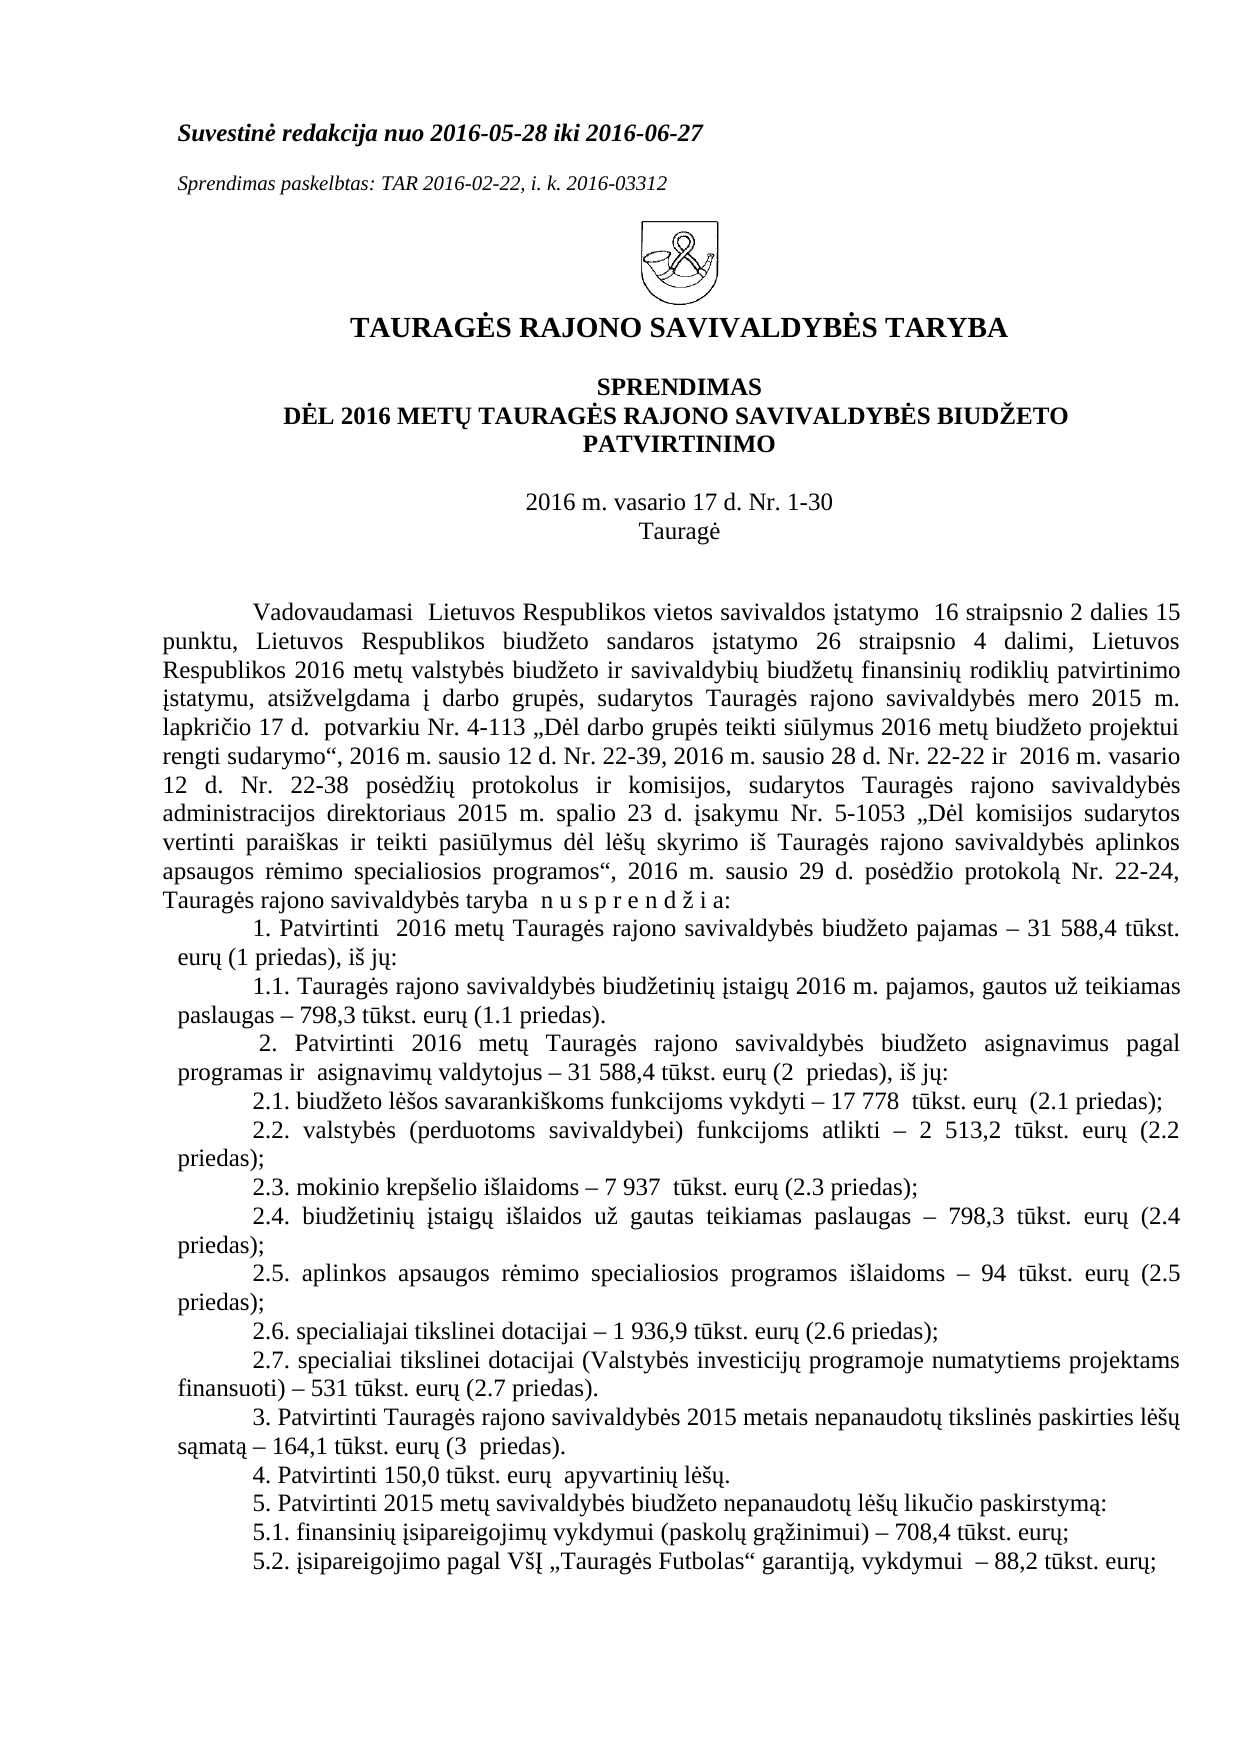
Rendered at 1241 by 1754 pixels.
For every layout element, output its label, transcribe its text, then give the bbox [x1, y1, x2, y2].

text Tauragė [177, 516, 1181, 544]
text 2016 m. vasario 17 d. Nr. 1-30 [177, 487, 1181, 516]
text Suvestinė redakcija nuo 2016-05-28 iki 2016-06-27 [177, 118, 1181, 147]
text 1.1. Tauragės rajono savivaldybės biudžetinių įstaigų 2016 m. pajamos, gautos už teikiamas paslaugas – 798,3 tūkst. eurų (1.1 priedas). [177, 971, 1181, 1028]
text 1. Patvirtinti 2016 metų Tauragės rajono savivaldybės biudžeto pajamas – 31 588,4 tūkst. eurų (1 priedas), iš jų: [177, 913, 1181, 971]
text 2. Patvirtinti 2016 metų Tauragės rajono savivaldybės biudžeto asignavimus pagal programas ir asignavimų valdytojus – 31 588,4 tūkst. eurų (2 priedas), iš jų: [177, 1028, 1181, 1086]
text Vadovaudamasi Lietuvos Respublikos vietos savivaldos įstatymo 16 straipsnio 2 dalies 15 punktu, Lietuvos Respublikos biudžeto sandaros įstatymo 26 straipsnio 4 dalimi, Lietuvos Respublikos 2016 metų valstybės biudžeto ir savivaldybių biudžetų finansinių rodiklių patvirtinimo įstatymu, atsižvelgdama į darbo grupės, sudarytos Tauragės rajono savivaldybės mero 2015 m. lapkričio 17 d. potvarkiu Nr. 4-113 „Dėl darbo grupės teikti siūlymus 2016 metų biudžeto projektui rengti sudarymo“, 2016 m. sausio 12 d. Nr. 22-39, 2016 m. sausio 28 d. Nr. 22-22 ir 2016 m. vasario 12 d. Nr. 22-38 posėdžių protokolus ir komisijos, sudarytos Tauragės rajono savivaldybės administracijos direktoriaus 2015 m. spalio 23 d. įsakymu Nr. 5-1053 „Dėl komisijos sudarytos vertinti paraiškas ir teikti pasiūlymus dėl lėšų skyrimo iš Tauragės rajono savivaldybės aplinkos apsaugos rėmimo specialiosios programos“, 2016 m. sausio 29 d. posėdžio protokolą Nr. 22-24, Tauragės rajono savivaldybės taryba n u s p r e n d ž i a: [162, 597, 1181, 913]
text 5.2. įsipareigojimo pagal VšĮ „Tauragės Futbolas“ garantiją, vykdymui – 88,2 tūkst. eurų; [177, 1546, 1181, 1575]
text Sprendimas paskelbtas: TAR 2016-02-22, i. k. 2016-03312 [177, 171, 1181, 195]
text 3. Patvirtinti Tauragės rajono savivaldybės 2015 metais nepanaudotų tikslinės paskirties lėšų sąmatą – 164,1 tūkst. eurų (3 priedas). [177, 1402, 1181, 1460]
text 2.4. biudžetinių įstaigų išlaidos už gautas teikiamas paslaugas – 798,3 tūkst. eurų (2.4 priedas); [177, 1201, 1181, 1258]
text 5.1. finansinių įsipareigojimų vykdymui (paskolų grąžinimui) – 708,4 tūkst. eurų; [177, 1517, 1181, 1546]
text 5. Patvirtinti 2015 metų savivaldybės biudžeto nepanaudotų lėšų likučio paskirstymą: [177, 1488, 1181, 1517]
text 2.1. biudžeto lėšos savarankiškoms funkcijoms vykdyti – 17 778 tūkst. eurų (2.1 priedas); [177, 1086, 1181, 1115]
text sprendimas [177, 372, 1181, 401]
text Dėl 2016 metų Tauragės rajono savivaldybės biudžeto [177, 401, 1181, 429]
text PAtvirtinimo [177, 429, 1181, 458]
text 2.3. mokinio krepšelio išlaidoms – 7 937 tūkst. eurų (2.3 priedas); [177, 1172, 1181, 1201]
text 2.2. valstybės (perduotoms savivaldybei) funkcijoms atlikti – 2 513,2 tūkst. eurų (2.2 priedas); [177, 1115, 1181, 1172]
text 4. Patvirtinti 150,0 tūkst. eurų apyvartinių lėšų. [177, 1460, 1181, 1488]
text 2.6. specialiajai tikslinei dotacijai – 1 936,9 tūkst. eurų (2.6 priedas); [177, 1316, 1181, 1345]
text 2.5. aplinkos apsaugos rėmimo specialiosios programos išlaidoms – 94 tūkst. eurų (2.5 priedas); [177, 1258, 1181, 1316]
text 2.7. specialiai tikslinei dotacijai (Valstybės investicijų programoje numatytiems projektams finansuoti) – 531 tūkst. eurų (2.7 priedas). [177, 1345, 1181, 1402]
text TAURAGĖS RAJONO SAVIVALDYBĖS TARYBA [177, 310, 1181, 343]
